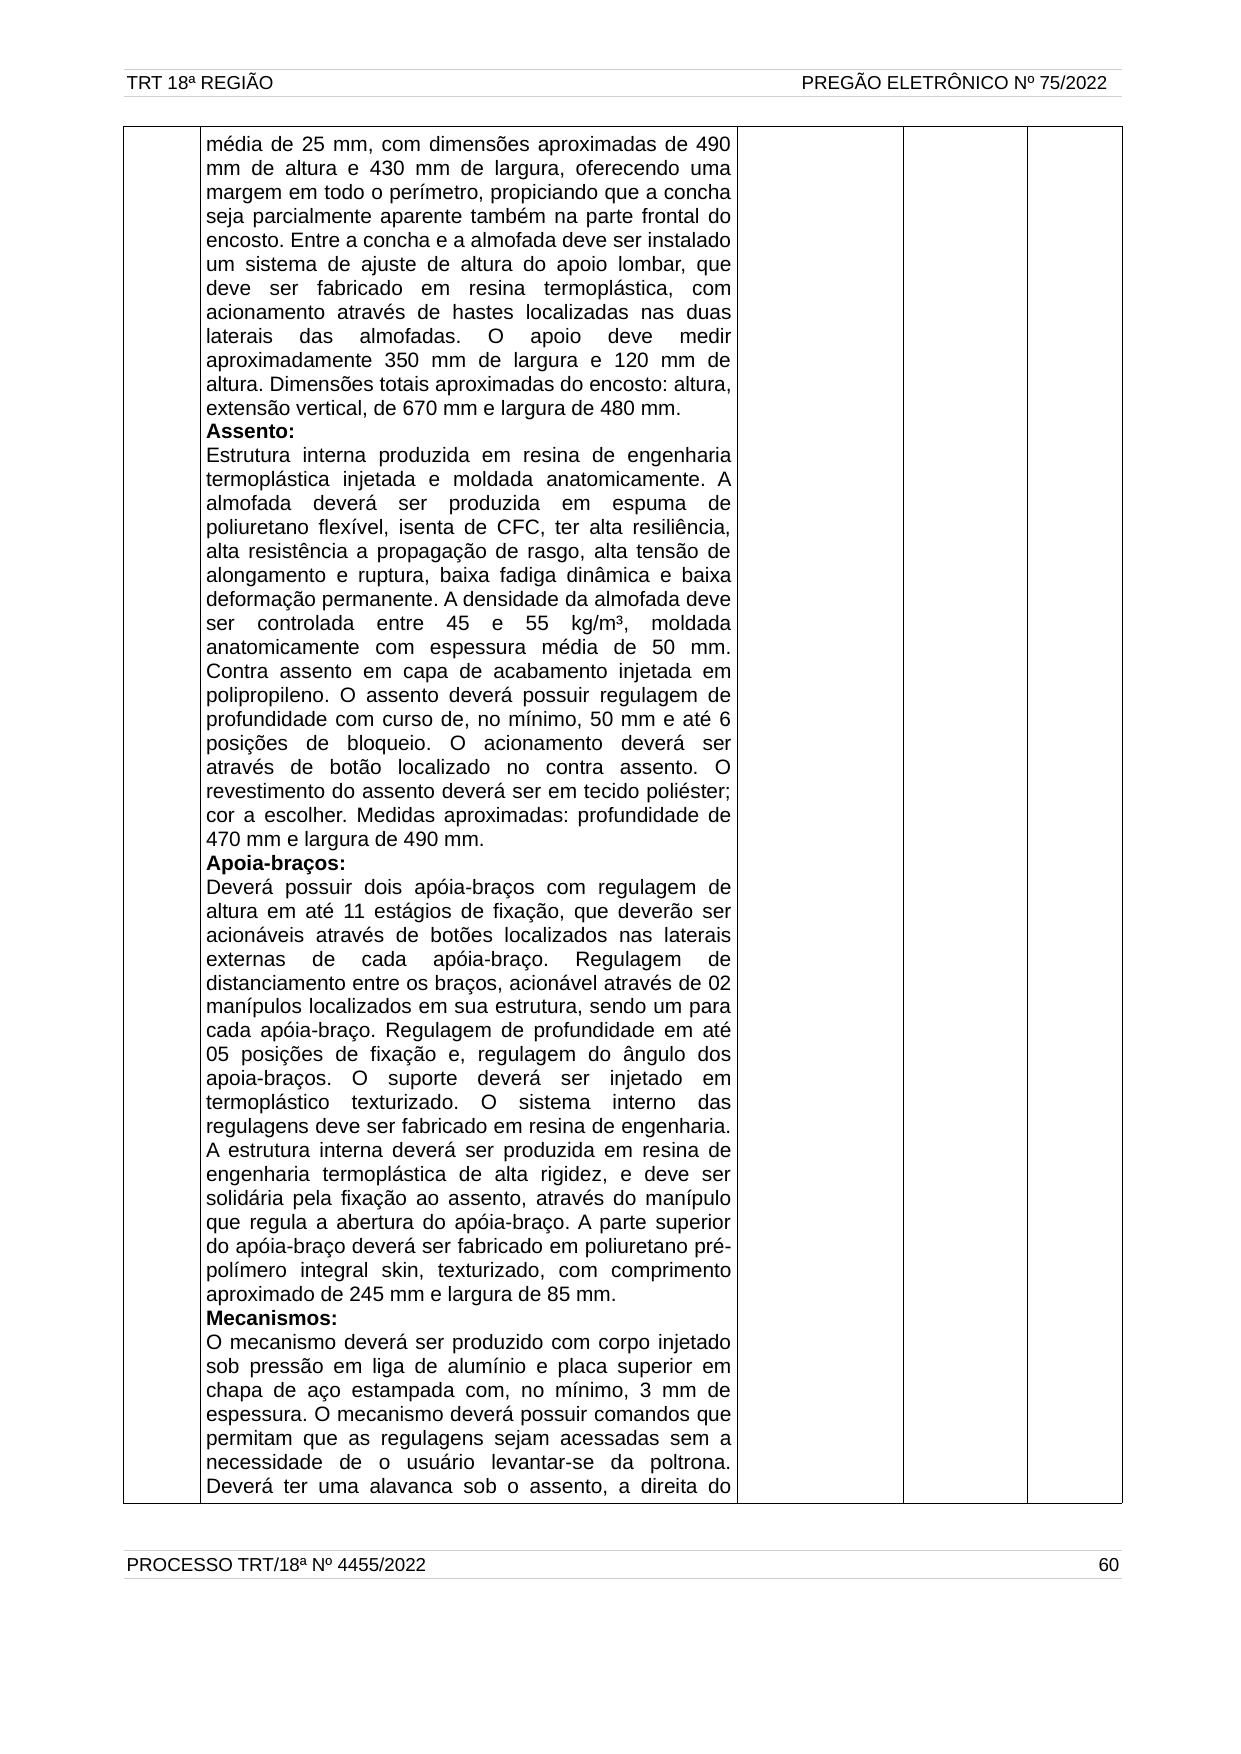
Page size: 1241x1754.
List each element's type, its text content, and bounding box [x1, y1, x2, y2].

table_cell [1028, 127, 1122, 1503]
table_cell média de 25 mm, com dimensões aproximadas de 490 mm de altura e 430 mm de largura, oferecendo uma margem em todo o perímetro, propiciando que a concha seja parcialmente aparente também na parte frontal do encosto. Entre a concha e a almofada deve ser instalado um sistema de ajuste de altura do apoio lombar, que deve ser fabricado em resina termoplástica, com acionamento através de hastes localizadas nas duas laterais das almofadas. O apoio deve medir aproximadamente 350 mm de largura e 120 mm de altura. Dimensões totais aproximadas do encosto: altura, extensão vertical, de 670 mm e largura de 480 mm. Assento: Estrutura interna produzida em resina de engenharia termoplástica injetada e moldada anatomicamente. A almofada deverá ser produzida em espuma de poliuretano flexível, isenta de CFC, ter alta resiliência, alta resistência a propagação de rasgo, alta tensão de alongamento e ruptura, baixa fadiga dinâmica e baixa deformação permanente. A densidade da almofada deve ser controlada entre 45 e 55 kg/m³, moldada anatomicamente com espessura média de 50 mm. Contra assento em capa de acabamento injetada em polipropileno. O assento deverá possuir regulagem de profundidade com curso de, no mínimo, 50 mm e até 6 posições de bloqueio. O acionamento deverá ser através de botão localizado no contra assento. O revestimento do assento deverá ser em tecido poliéster; cor a escolher. Medidas aproximadas: profundidade de 470 mm e largura de 490 mm. Apoia-braços: Deverá possuir dois apóia-braços com regulagem de altura em até 11 estágios de fixação, que deverão ser acionáveis através de botões localizados nas laterais externas de cada apóia-braço. Regulagem de distanciamento entre os braços, acionável através de 02 manípulos localizados em sua estrutura, sendo um para cada apóia-braço. Regulagem de profundidade em até 05 posições de fixação e, regulagem do ângulo dos apoia-braços. O suporte deverá ser injetado em termoplástico texturizado. O sistema interno das regulagens deve ser fabricado em resina de engenharia. A estrutura interna deverá ser produzida em resina de engenharia termoplástica de alta rigidez, e deve ser solidária pela fixação ao assento, através do manípulo que regula a abertura do apóia-braço. A parte superior do apóia-braço deverá ser fabricado em poliuretano pré-polímero integral skin, texturizado, com comprimento aproximado de 245 mm e largura de 85 mm. Mecanismos: O mecanismo deverá ser produzido com corpo injetado sob pressão em liga de alumínio e placa superior em chapa de aço estampada com, no mínimo, 3 mm de espessura. O mecanismo deverá possuir comandos que permitam que as regulagens sejam acessadas sem a necessidade de o usuário levantar-se da poltrona. Deverá ter uma alavanca sob o assento, a direita do [201, 127, 737, 1503]
table_cell [738, 127, 903, 1503]
table_cell [904, 127, 1027, 1503]
table_cell [124, 127, 200, 1503]
